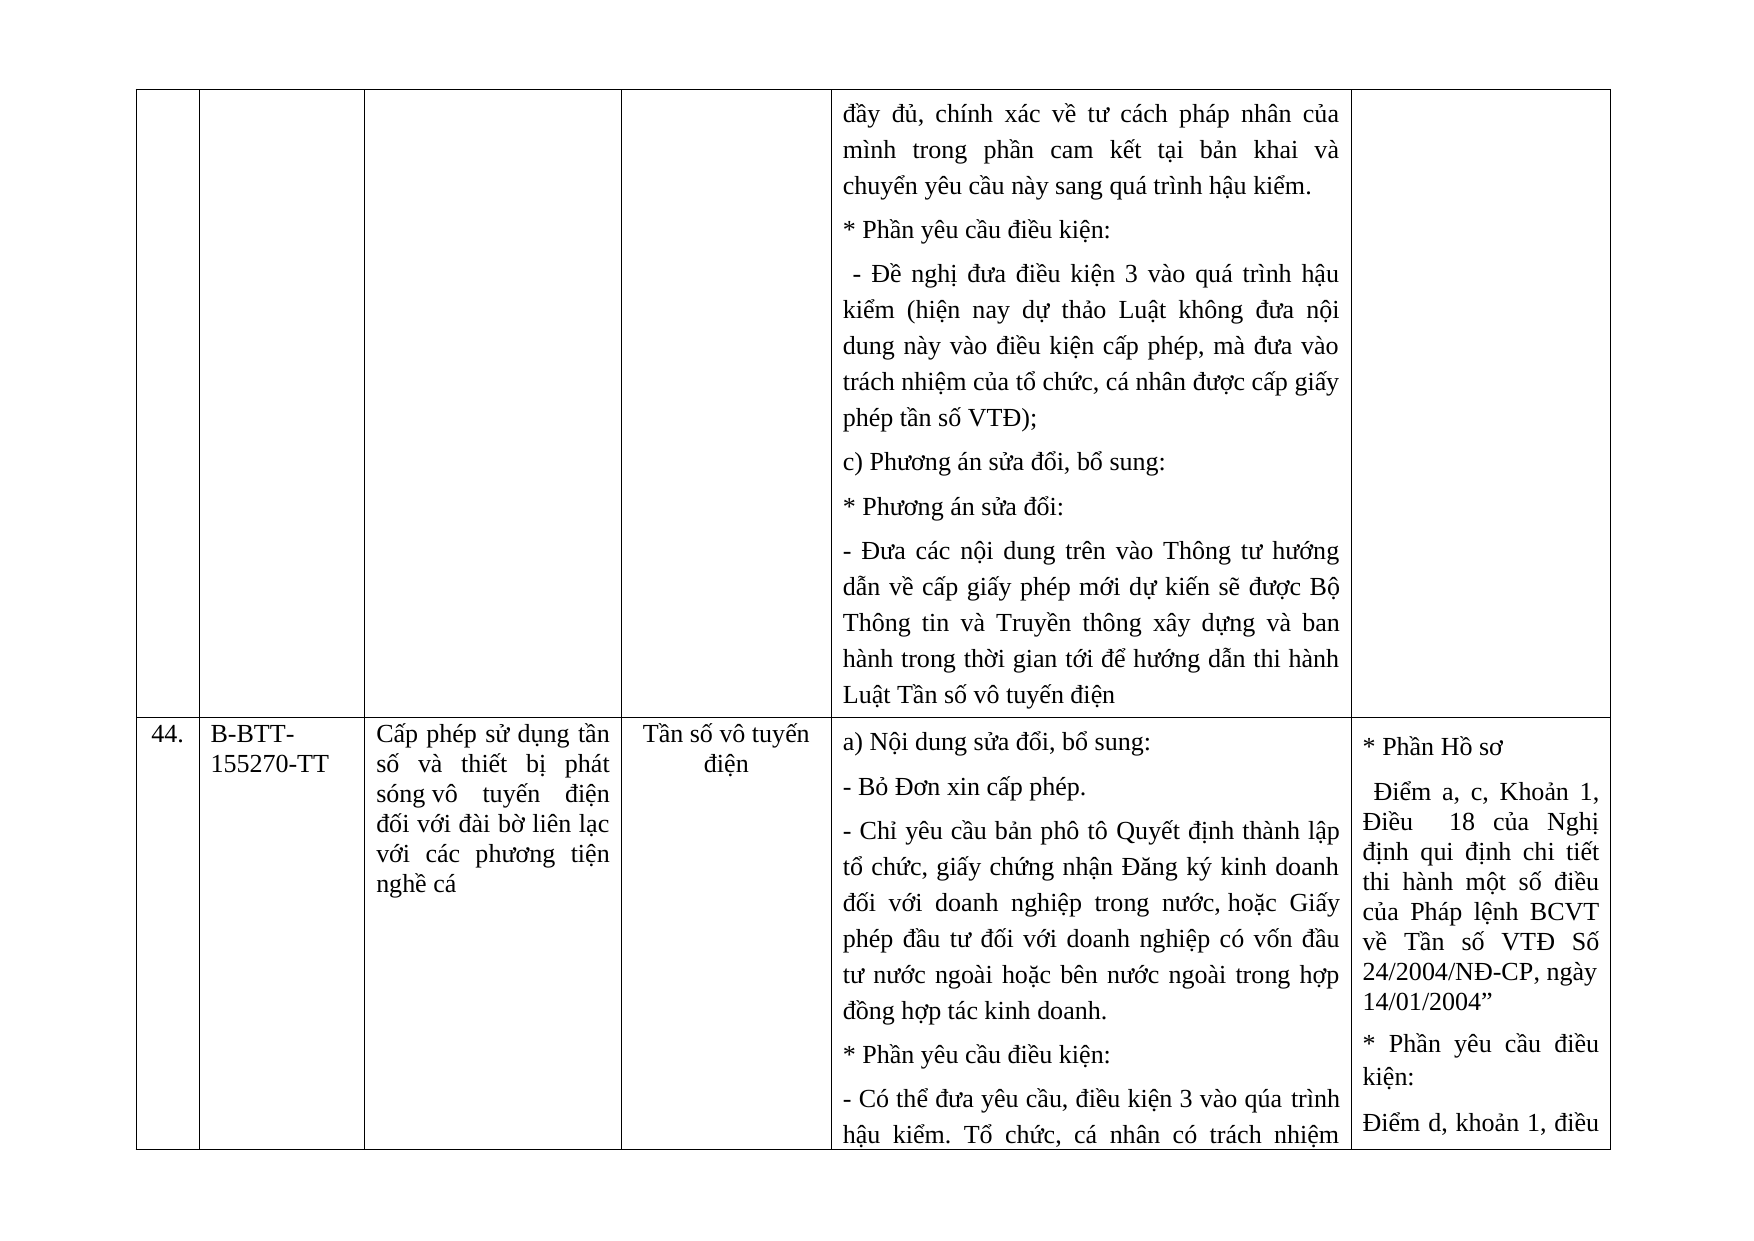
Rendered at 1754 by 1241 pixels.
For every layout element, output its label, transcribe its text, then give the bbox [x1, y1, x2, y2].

table_cell Tần số vô tuyến điện [622, 718, 831, 1149]
table_cell [622, 90, 831, 717]
table_cell 44. [137, 718, 199, 1149]
table_cell Cấp phép sử dụng tần số và thiết bị phát sóng vô tuyến điện đối với đài bờ liên lạc với các phương tiện nghề cá [365, 718, 621, 1149]
table_cell đầy đủ, chính xác về tư cách pháp nhân của mình trong phần cam kết tại bản khai và chuyển yêu cầu này sang quá trình hậu kiểm. * Phần yêu cầu điều kiện: - Đề nghị đưa điều kiện 3 vào quá trình hậu kiểm (hiện nay dự thảo Luật không đưa nội dung này vào điều kiện cấp phép, mà đưa vào trách nhiệm của tổ chức, cá nhân được cấp giấy phép tần số VTĐ); c) Phương án sửa đổi, bổ sung: * Phương án sửa đổi: - Đưa các nội dung trên vào Thông tư hướng dẫn về cấp giấy phép mới dự kiến sẽ được Bộ Thông tin và Truyền thông xây dựng và ban hành trong thời gian tới để hướng dẫn thi hành Luật Tần số vô tuyến điện [832, 90, 1351, 717]
table_cell B-BTT-155270-TT [200, 718, 364, 1149]
table_cell [1352, 90, 1610, 717]
table_cell [137, 90, 199, 717]
table_cell [365, 90, 621, 717]
table_cell a) Nội dung sửa đổi, bổ sung: - Bỏ Đơn xin cấp phép. - Chỉ yêu cầu bản phô tô Quyết định thành lập tổ chức, giấy chứng nhận Đăng ký kinh doanh đối với doanh nghiệp trong nước, hoặc Giấy phép đầu tư đối với doanh nghiệp có vốn đầu tư nước ngoài hoặc bên nước ngoài trong hợp đồng hợp tác kinh doanh. * Phần yêu cầu điều kiện: - Có thể đưa yêu cầu, điều kiện 3 vào qúa trình hậu kiểm. Tổ chức, cá nhân có trách nhiệm [832, 718, 1351, 1149]
table_cell * Phần Hồ sơ Điểm a, c, Khoản 1, Điều 18 của Nghị định qui định chi tiết thi hành một số điều của Pháp lệnh BCVT về Tần số VTĐ Số 24/2004/NĐ-CP, ngày 14/01/2004” * Phần yêu cầu điều kiện: Điểm d, khoản 1, điều [1352, 718, 1610, 1149]
table_cell [200, 90, 364, 717]
